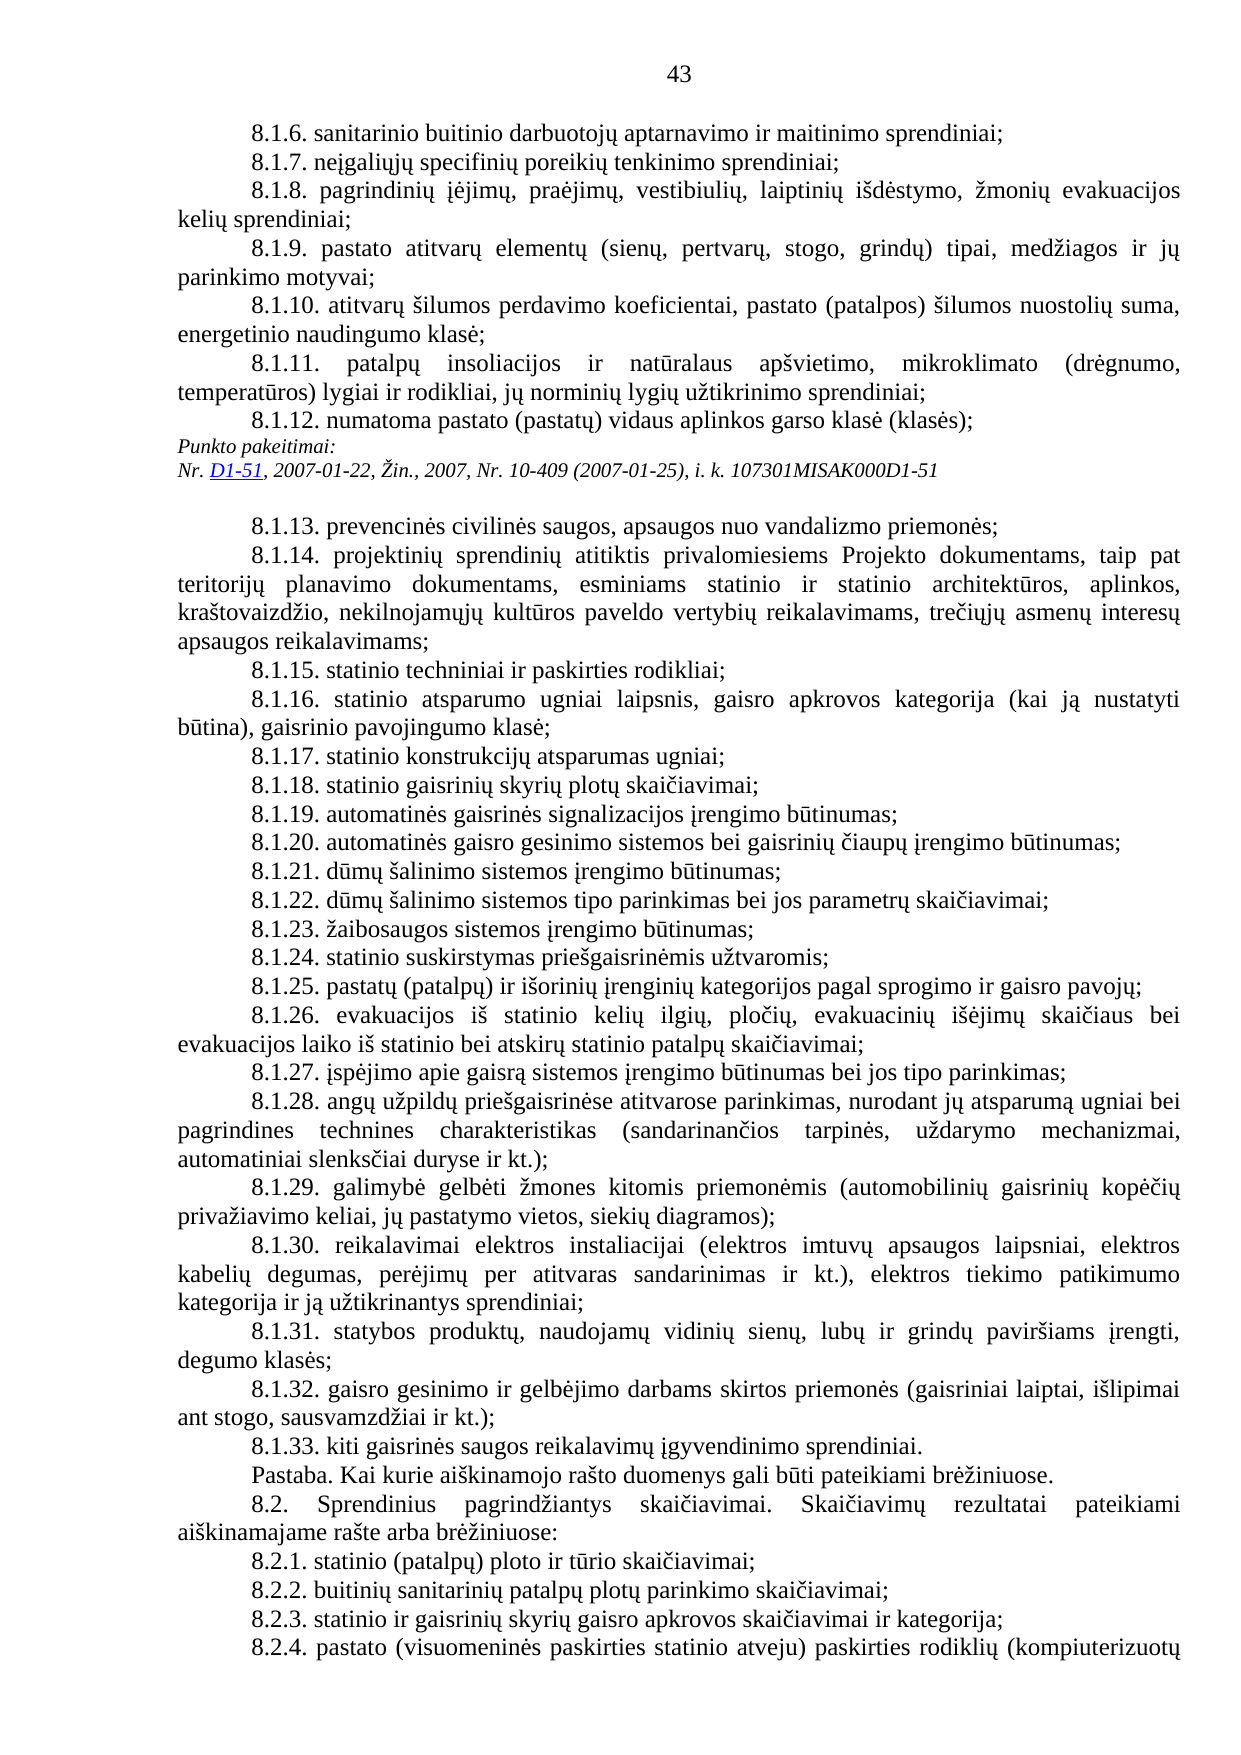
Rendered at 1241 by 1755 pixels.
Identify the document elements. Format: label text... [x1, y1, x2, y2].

text 8.1.28. angų užpildų priešgaisrinėse atitvarose parinkimas, nurodant jų atsparumą ugniai bei pagrindines technines charakteristikas (sandarinančios tarpinės, uždarymo mechanizmai, automatiniai slenksčiai duryse ir kt.); [177, 1086, 1181, 1172]
text 8.1.24. statinio suskirstymas priešgaisrinėmis užtvaromis; [177, 942, 1181, 971]
text 8.1.15. statinio techniniai ir paskirties rodikliai; [177, 655, 1181, 684]
text 8.1.31. statybos produktų, naudojamų vidinių sienų, lubų ir grindų paviršiams įrengti, degumo klasės; [177, 1316, 1181, 1374]
text 8.1.33. kiti gaisrinės saugos reikalavimų įgyvendinimo sprendiniai. [177, 1431, 1181, 1460]
text 8.1.19. automatinės gaisrinės signalizacijos įrengimo būtinumas; [177, 799, 1181, 827]
text 8.1.17. statinio konstrukcijų atsparumas ugniai; [177, 741, 1181, 770]
text 8.1.12. numatoma pastato (pastatų) vidaus aplinkos garso klasė (klasės); [177, 406, 1181, 434]
text 8.1.25. pastatų (patalpų) ir išorinių įrenginių kategorijos pagal sprogimo ir gaisro pavojų; [177, 971, 1181, 1000]
text 8.2.3. statinio ir gaisrinių skyrių gaisro apkrovos skaičiavimai ir kategorija; [177, 1604, 1181, 1632]
text 8.1.30. reikalavimai elektros instaliacijai (elektros imtuvų apsaugos laipsniai, elektros kabelių degumas, perėjimų per atitvaras sandarinimas ir kt.), elektros tiekimo patikimumo kategorija ir ją užtikrinantys sprendiniai; [177, 1230, 1181, 1316]
text 8.1.7. neįgaliųjų specifinių poreikių tenkinimo sprendiniai; [177, 147, 1181, 176]
text 8.1.13. prevencinės civilinės saugos, apsaugos nuo vandalizmo priemonės; [177, 511, 1181, 540]
text 8.1.22. dūmų šalinimo sistemos tipo parinkimas bei jos parametrų skaičiavimai; [177, 885, 1181, 914]
text 8.1.20. automatinės gaisro gesinimo sistemos bei gaisrinių čiaupų įrengimo būtinumas; [177, 827, 1181, 856]
text 8.1.10. atitvarų šilumos perdavimo koeficientai, pastato (patalpos) šilumos nuostolių suma, energetinio naudingumo klasė; [177, 291, 1181, 348]
text 8.1.32. gaisro gesinimo ir gelbėjimo darbams skirtos priemonės (gaisriniai laiptai, išlipimai ant stogo, sausvamzdžiai ir kt.); [177, 1374, 1181, 1431]
text 8.1.11. patalpų insoliacijos ir natūralaus apšvietimo, mikroklimato (drėgnumo, temperatūros) lygiai ir rodikliai, jų norminių lygių užtikrinimo sprendiniai; [177, 348, 1181, 406]
text 8.1.26. evakuacijos iš statinio kelių ilgių, pločių, evakuacinių išėjimų skaičiaus bei evakuacijos laiko iš statinio bei atskirų statinio patalpų skaičiavimai; [177, 1000, 1181, 1057]
text 8.1.6. sanitarinio buitinio darbuotojų aptarnavimo ir maitinimo sprendiniai; [177, 118, 1181, 147]
text Pastaba. Kai kurie aiškinamojo rašto duomenys gali būti pateikiami brėžiniuose. [177, 1460, 1181, 1489]
text 8.2.2. buitinių sanitarinių patalpų plotų parinkimo skaičiavimai; [177, 1575, 1181, 1604]
text 8.1.21. dūmų šalinimo sistemos įrengimo būtinumas; [177, 856, 1181, 885]
text 8.2.1. statinio (patalpų) ploto ir tūrio skaičiavimai; [177, 1546, 1181, 1575]
text 8.2.4. pastato (visuomeninės paskirties statinio atveju) paskirties rodiklių (kompiuterizuotų [177, 1632, 1181, 1661]
text 8.1.9. pastato atitvarų elementų (sienų, pertvarų, stogo, grindų) tipai, medžiagos ir jų parinkimo motyvai; [177, 233, 1181, 291]
text 8.1.16. statinio atsparumo ugniai laipsnis, gaisro apkrovos kategorija (kai ją nustatyti būtina), gaisrinio pavojingumo klasė; [177, 684, 1181, 741]
text 8.1.8. pagrindinių įėjimų, praėjimų, vestibiulių, laiptinių išdėstymo, žmonių evakuacijos kelių sprendiniai; [177, 176, 1181, 233]
text 8.1.27. įspėjimo apie gaisrą sistemos įrengimo būtinumas bei jos tipo parinkimas; [177, 1057, 1181, 1086]
text Nr. D1-51, 2007-01-22, Žin., 2007, Nr. 10-409 (2007-01-25), i. k. 107301MISAK000D1-51 [177, 458, 1181, 482]
text 8.1.29. galimybė gelbėti žmones kitomis priemonėmis (automobilinių gaisrinių kopėčių privažiavimo keliai, jų pastatymo vietos, siekių diagramos); [177, 1172, 1181, 1230]
text 8.1.18. statinio gaisrinių skyrių plotų skaičiavimai; [177, 770, 1181, 799]
text 8.2. Sprendinius pagrindžiantys skaičiavimai. Skaičiavimų rezultatai pateikiami aiškinamajame rašte arba brėžiniuose: [177, 1489, 1181, 1546]
text 8.1.23. žaibosaugos sistemos įrengimo būtinumas; [177, 914, 1181, 942]
text Punkto pakeitimai: [177, 434, 1181, 458]
text 8.1.14. projektinių sprendinių atitiktis privalomiesiems Projekto dokumentams, taip pat teritorijų planavimo dokumentams, esminiams statinio ir statinio architektūros, aplinkos, kraštovaizdžio, nekilnojamųjų kultūros paveldo vertybių reikalavimams, trečiųjų asmenų interesų apsaugos reikalavimams; [177, 540, 1181, 655]
